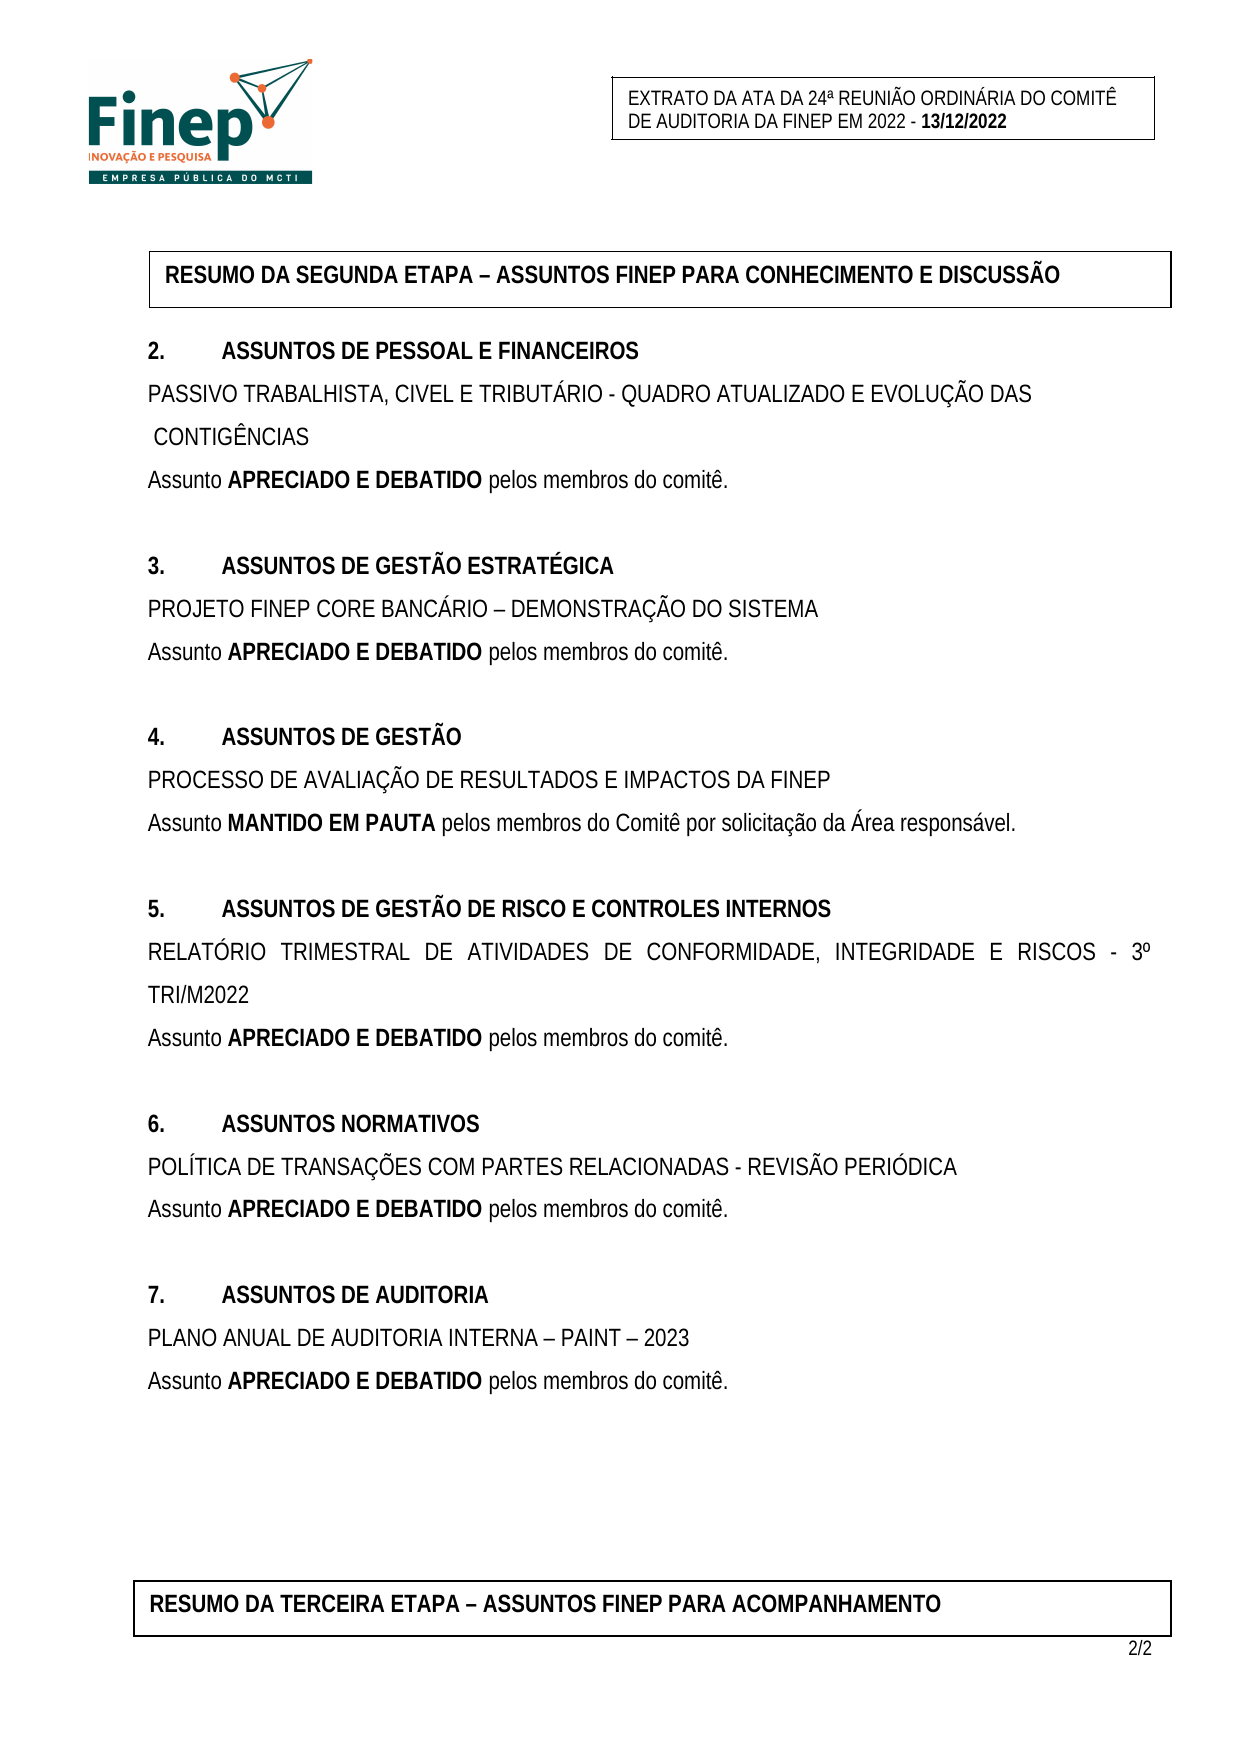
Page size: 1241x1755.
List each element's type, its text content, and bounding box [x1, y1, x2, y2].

text PLANO ANUAL DE AUDITORIA INTERNA – PAINT – 2023 [148, 1323, 1152, 1352]
text Assunto APRECIADO E DEBATIDO pelos membros do comitê. [148, 1366, 1152, 1395]
text Assunto MANTIDO EM PAUTA pelos membros do Comitê por solicitação da Área responsável. [148, 808, 1152, 837]
text 3. ASSUNTOS DE GESTÃO ESTRATÉGICA [148, 551, 1152, 579]
text PROCESSO DE AVALIAÇÃO DE RESULTADOS E IMPACTOS DA FINEP [148, 765, 1152, 794]
text Assunto APRECIADO E DEBATIDO pelos membros do comitê. [148, 636, 1152, 665]
text Assunto APRECIADO E DEBATIDO pelos membros do comitê. [148, 1194, 1152, 1223]
text RESUMO DA TERCEIRA ETAPA – ASSUNTOS FINEP PARA ACOMPANHAMENTO [149, 1589, 1155, 1618]
text Assunto APRECIADO E DEBATIDO pelos membros do comitê. [148, 1023, 1152, 1051]
text RESUMO DA SEGUNDA ETAPA – ASSUNTOS FINEP PARA CONHECIMENTO E DISCUSSÃO [165, 260, 1155, 288]
text PASSIVO TRABALHISTA, CIVEL E TRIBUTÁRIO - QUADRO ATUALIZADO E EVOLUÇÃO DAS [148, 379, 1152, 408]
text POLÍTICA DE TRANSAÇÕES COM PARTES RELACIONADAS - REVISÃO PERIÓDICA [148, 1151, 1152, 1180]
text 6. ASSUNTOS NORMATIVOS [148, 1108, 1152, 1137]
text Assunto APRECIADO E DEBATIDO pelos membros do comitê. [148, 465, 1152, 493]
text 4. ASSUNTOS DE GESTÃO [148, 722, 1152, 751]
text 2. ASSUNTOS DE PESSOAL E FINANCEIROS [148, 336, 1152, 365]
text 7. ASSUNTOS DE AUDITORIA [148, 1280, 1152, 1309]
text 5. ASSUNTOS DE GESTÃO DE RISCO E CONTROLES INTERNOS [148, 894, 1152, 923]
text PROJETO FINEP CORE BANCÁRIO – DEMONSTRAÇÃO DO SISTEMA [148, 593, 1152, 622]
text CONTIGÊNCIAS [148, 422, 1152, 451]
text RELATÓRIO TRIMESTRAL DE ATIVIDADES DE CONFORMIDADE, INTEGRIDADE E RISCOS - 3º TRI/M2022 [148, 937, 1152, 1008]
